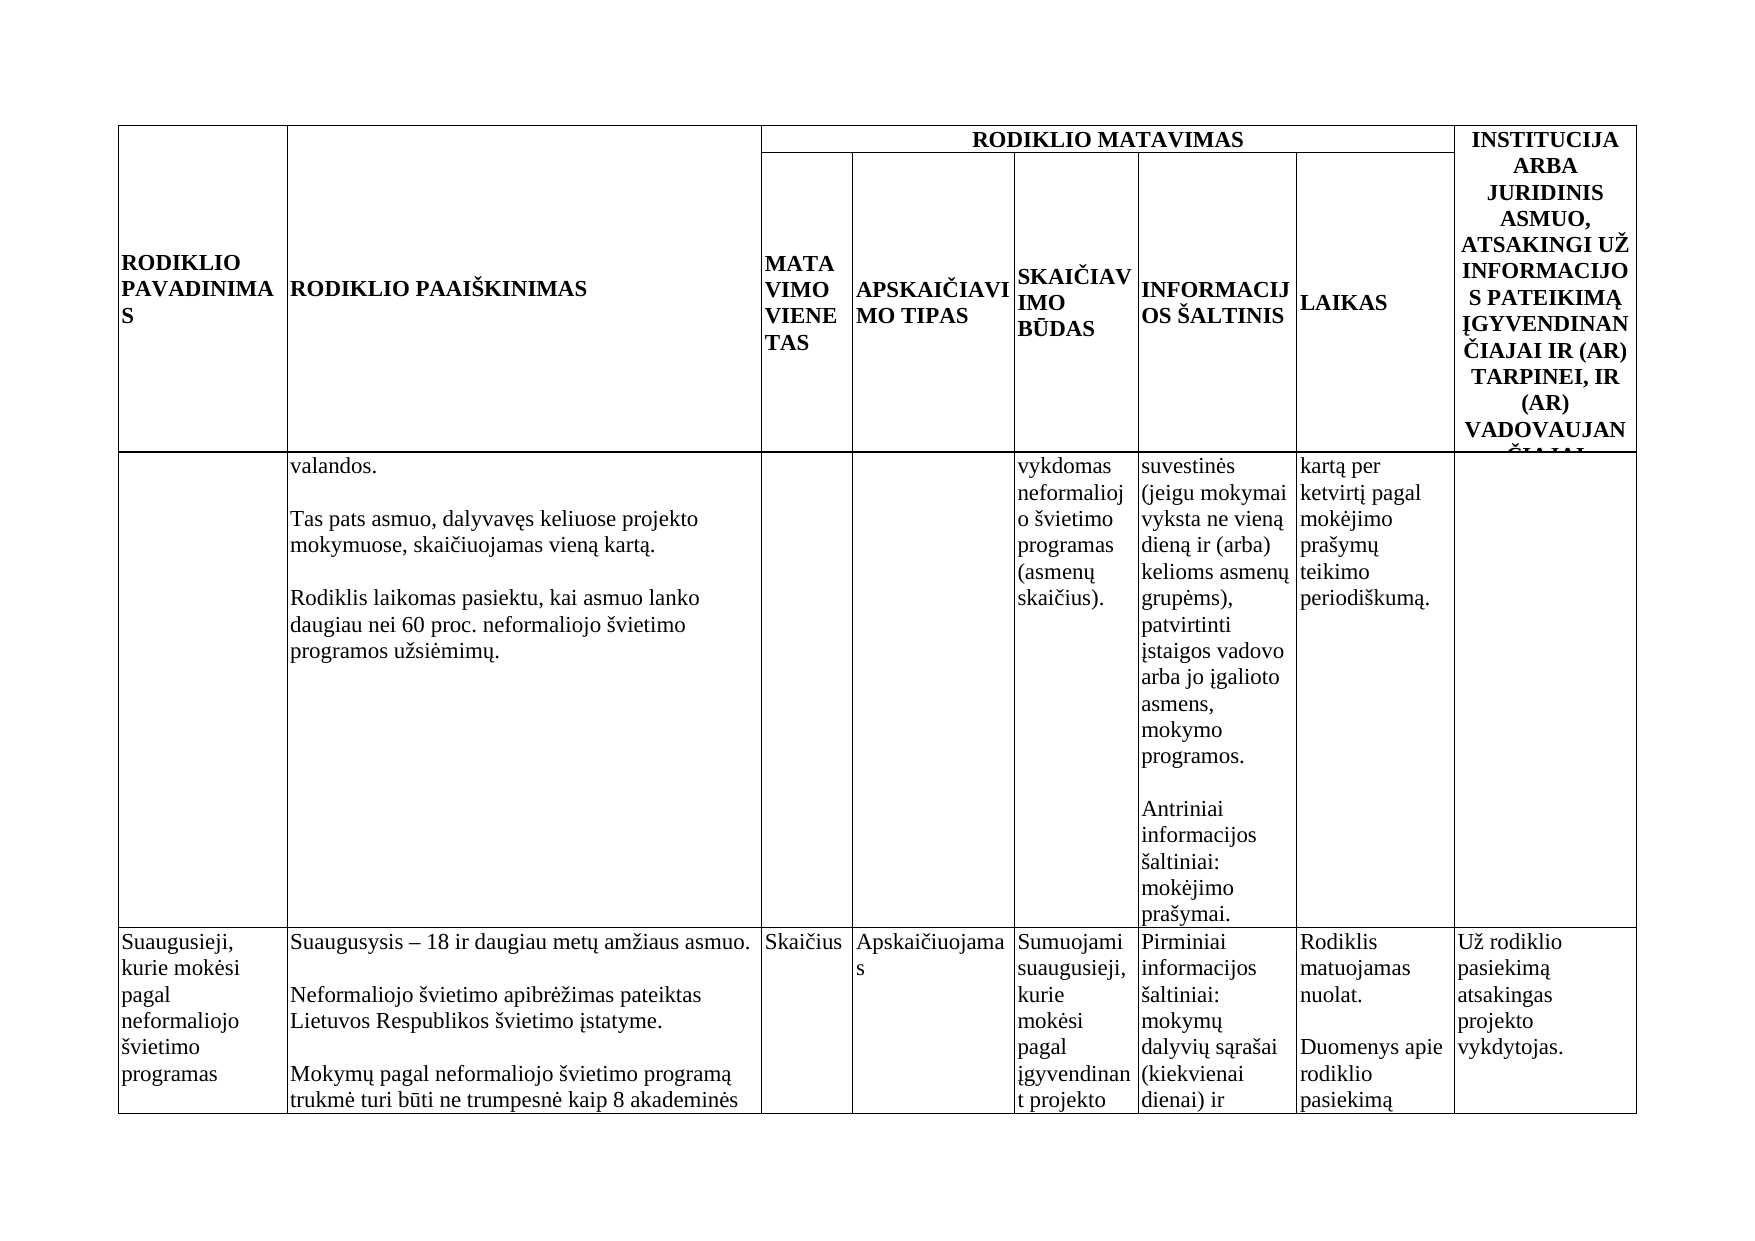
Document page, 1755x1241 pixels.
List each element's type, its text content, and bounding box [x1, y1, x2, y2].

table_header Institucija arba juridinis asmuo, atsakingi už informacijos pateikimą ĮGYVENDINANČIAJAI ir (ar) TARPINEI, ir (ar) VADOVAUJANČIAJAI INSTITUCIJOMS [1455, 126, 1636, 451]
table_cell Apskaičiuojamas [853, 928, 1014, 1112]
table_header RODIKLIO PAVADINIMAS [119, 126, 287, 451]
table_cell Suaugusysis – 18 ir daugiau metų amžiaus asmuo. Neformaliojo švietimo apibrėžimas pateiktas Lietuvos Respublikos švietimo įstatyme. Mokymų pagal neformaliojo švietimo programą trukmė turi būti ne trumpesnė kaip 8 akademinės [288, 928, 761, 1112]
table_cell valandos. Tas pats asmuo, dalyvavęs keliuose projekto mokymuose, skaičiuojamas vieną kartą. Rodiklis laikomas pasiektu, kai asmuo lanko daugiau nei 60 proc. neformaliojo švietimo programos užsiėmimų. [288, 453, 761, 927]
table_cell kartą per ketvirtį pagal mokėjimo prašymų teikimo periodiškumą. [1297, 453, 1454, 927]
table_header RODIKLIO PAAIŠKINIMAS [288, 126, 761, 451]
table_cell APSKAIČIAVIMO TIPAS [853, 153, 1014, 451]
table_cell Skaičius [762, 928, 852, 1112]
table_cell MATAVIMO VIENETAS [762, 153, 852, 451]
table_cell Už rodiklio pasiekimą atsakingas projekto vykdytojas. [1455, 928, 1636, 1112]
table_cell Rodiklis matuojamas nuolat. Duomenys apie rodiklio pasiekimą [1297, 928, 1454, 1112]
table_cell Sumuojami suaugusieji, kurie mokėsi pagal įgyvendinant projekto [1015, 928, 1138, 1112]
table_cell INFORMACIJOS ŠALTINIS [1139, 153, 1296, 451]
table_cell vykdomas neformaliojo švietimo programas (asmenų skaičius). [1015, 453, 1138, 927]
table_cell suvestinės (jeigu mokymai vyksta ne vieną dieną ir (arba) kelioms asmenų grupėms), patvirtinti įstaigos vadovo arba jo įgalioto asmens, mokymo programos. Antriniai informacijos šaltiniai: mokėjimo prašymai. [1139, 453, 1296, 927]
table_header RODIKLIO MATAVIMAS [762, 126, 1454, 152]
table_cell Pirminiai informacijos šaltiniai: mokymų dalyvių sąrašai (kiekvienai dienai) ir [1139, 928, 1296, 1112]
table_cell Suaugusieji, kurie mokėsi pagal neformaliojo švietimo programas [119, 928, 287, 1112]
table_cell [853, 453, 1014, 927]
table_cell SKAIČIAVIMO BŪDAS [1015, 153, 1138, 451]
table_cell Už rodiklio pasiekimą atsakingas projekto vykdytojas. [1455, 453, 1636, 927]
table_cell [119, 453, 287, 927]
table_cell LAIKAS [1297, 153, 1454, 451]
table_cell [762, 453, 852, 927]
